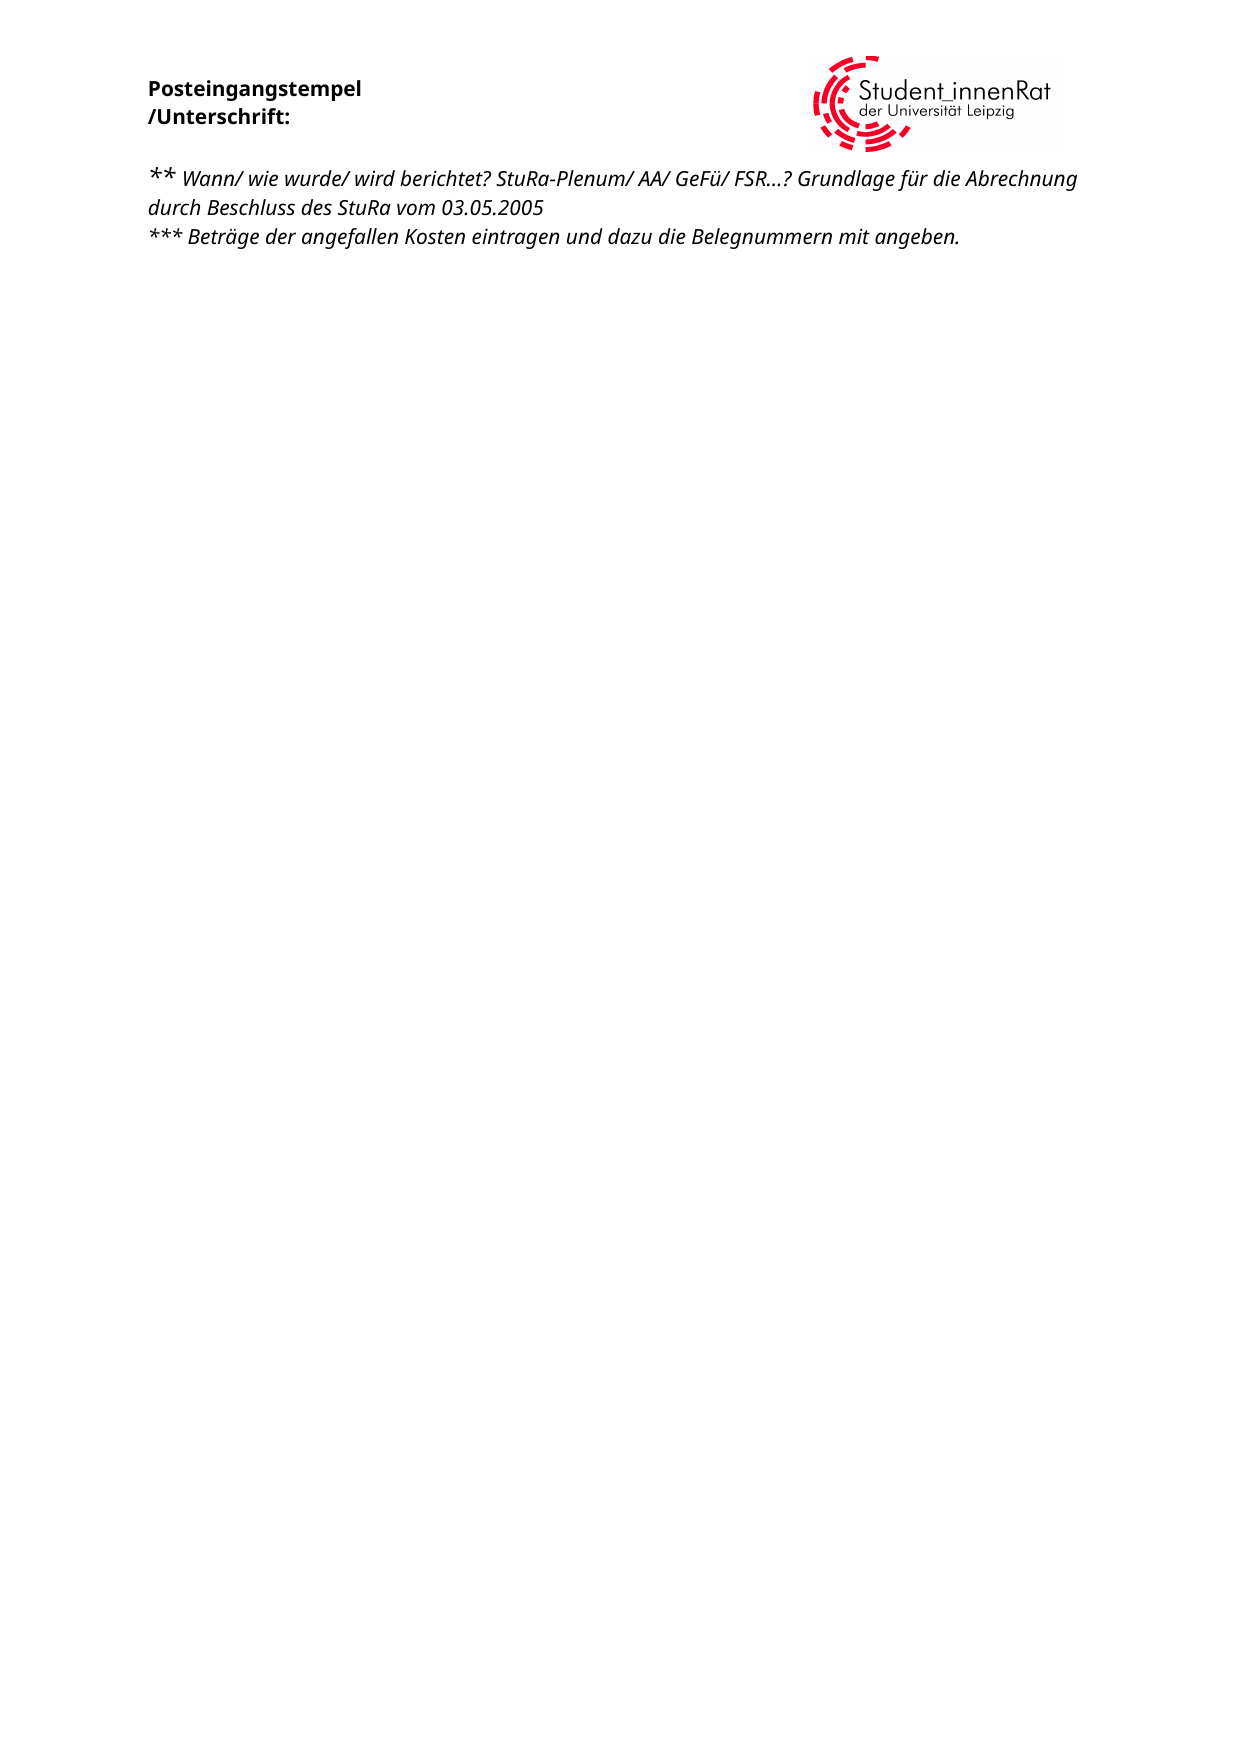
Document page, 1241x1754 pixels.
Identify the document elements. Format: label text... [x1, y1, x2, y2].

picture [813, 56, 1060, 152]
text ** Wann/ wie wurde/ wird berichtet? StuRa-Plenum/ AA/ GeFü/ FSR…? Grundlage für die Abrechnung durch Beschluss des StuRa vom 03.05.2005 [148, 159, 1093, 222]
text *** Beträge der angefallen Kosten eintragen und dazu die Belegnummern mit angeben. [148, 222, 1093, 250]
